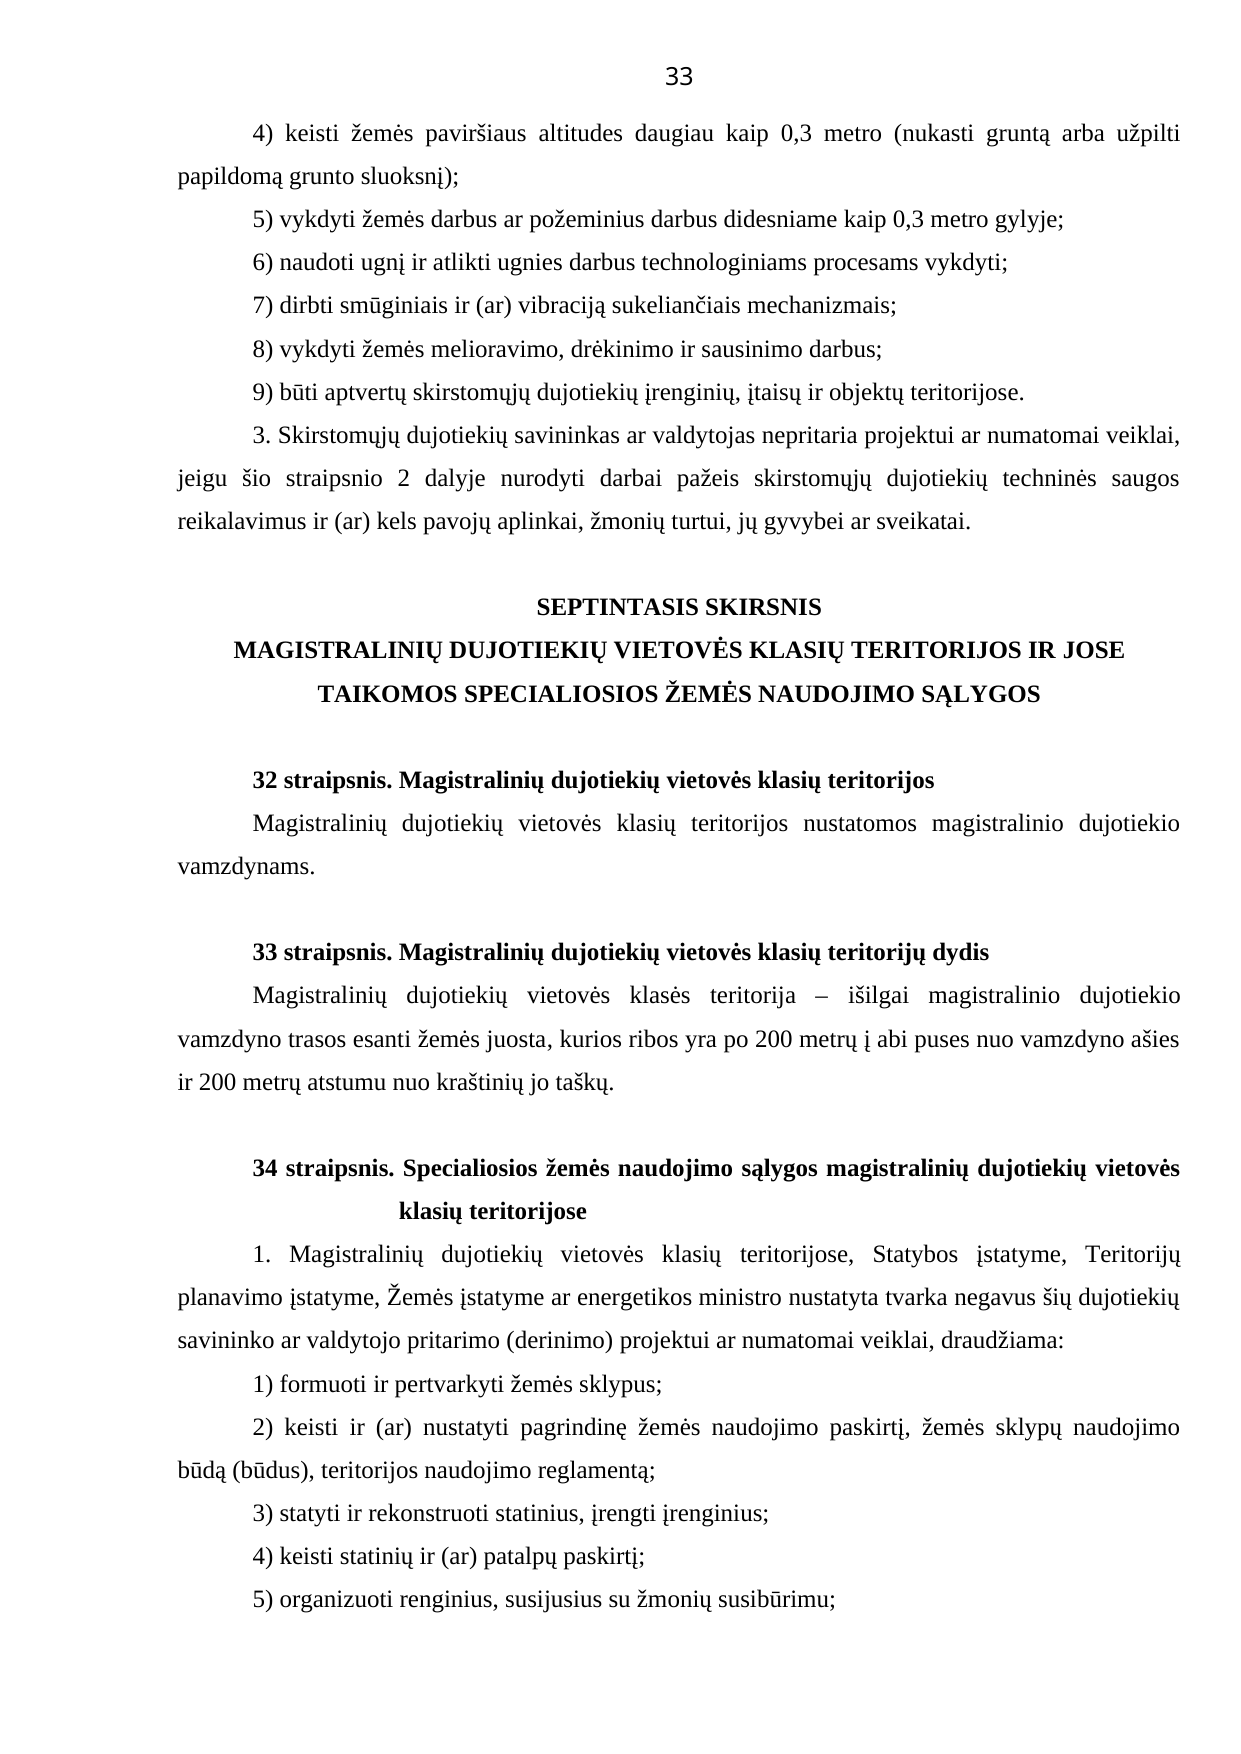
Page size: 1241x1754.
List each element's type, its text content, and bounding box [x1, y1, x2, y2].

text 5) vykdyti žemės darbus ar požeminius darbus didesniame kaip 0,3 metro gylyje; [177, 204, 1181, 233]
text MAGISTRALINIŲ DUJOTIEKIŲ VIETOVĖS KLASIŲ TERITORIJOS IR JOSE TAIKOMOS SPECIALIOSIOS ŽEMĖS NAUDOJIMO SĄLYGOS [177, 636, 1181, 707]
text 4) keisti statinių ir (ar) patalpų paskirtį; [177, 1541, 1181, 1570]
text 33 straipsnis. Magistralinių dujotiekių vietovės klasių teritorijų dydis [177, 937, 1181, 966]
text 3. Skirstomųjų dujotiekių savininkas ar valdytojas nepritaria projektui ar numatomai veiklai, jeigu šio straipsnio 2 dalyje nurodyti darbai pažeis skirstomųjų dujotiekių techninės saugos reikalavimus ir (ar) kels pavojų aplinkai, žmonių turtui, jų gyvybei ar sveikatai. [177, 420, 1181, 535]
text 6) naudoti ugnį ir atlikti ugnies darbus technologiniams procesams vykdyti; [177, 247, 1181, 276]
text SEPTINTASIS SKIRSNIS [177, 592, 1181, 621]
text 8) vykdyti žemės melioravimo, drėkinimo ir sausinimo darbus; [177, 334, 1181, 362]
text 34 straipsnis. Specialiosios žemės naudojimo sąlygos magistralinių dujotiekių vietovės klasių teritorijose [252, 1153, 1181, 1225]
text 1) formuoti ir pertvarkyti žemės sklypus; [177, 1369, 1181, 1397]
text Magistralinių dujotiekių vietovės klasių teritorijos nustatomos magistralinio dujotiekio vamzdynams. [177, 808, 1181, 880]
text 3) statyti ir rekonstruoti statinius, įrengti įrenginius; [177, 1498, 1181, 1527]
text Magistralinių dujotiekių vietovės klasės teritorija – išilgai magistralinio dujotiekio vamzdyno trasos esanti žemės juosta, kurios ribos yra po 200 metrų į abi puses nuo vamzdyno ašies ir 200 metrų atstumu nuo kraštinių jo taškų. [177, 981, 1181, 1096]
text 2) keisti ir (ar) nustatyti pagrindinę žemės naudojimo paskirtį, žemės sklypų naudojimo būdą (būdus), teritorijos naudojimo reglamentą; [177, 1412, 1181, 1484]
text 9) būti aptvertų skirstomųjų dujotiekių įrenginių, įtaisų ir objektų teritorijose. [177, 377, 1181, 406]
text 4) keisti žemės paviršiaus altitudes daugiau kaip 0,3 metro (nukasti gruntą arba užpilti papildomą grunto sluoksnį); [177, 118, 1181, 190]
text 32 straipsnis. Magistralinių dujotiekių vietovės klasių teritorijos [177, 765, 1181, 794]
text 5) organizuoti renginius, susijusius su žmonių susibūrimu; [177, 1584, 1181, 1613]
text 7) dirbti smūginiais ir (ar) vibraciją sukeliančiais mechanizmais; [177, 291, 1181, 319]
text 1. Magistralinių dujotiekių vietovės klasių teritorijose, Statybos įstatyme, Teritorijų planavimo įstatyme, Žemės įstatyme ar energetikos ministro nustatyta tvarka negavus šių dujotiekių savininko ar valdytojo pritarimo (derinimo) projektui ar numatomai veiklai, draudžiama: [177, 1239, 1181, 1354]
